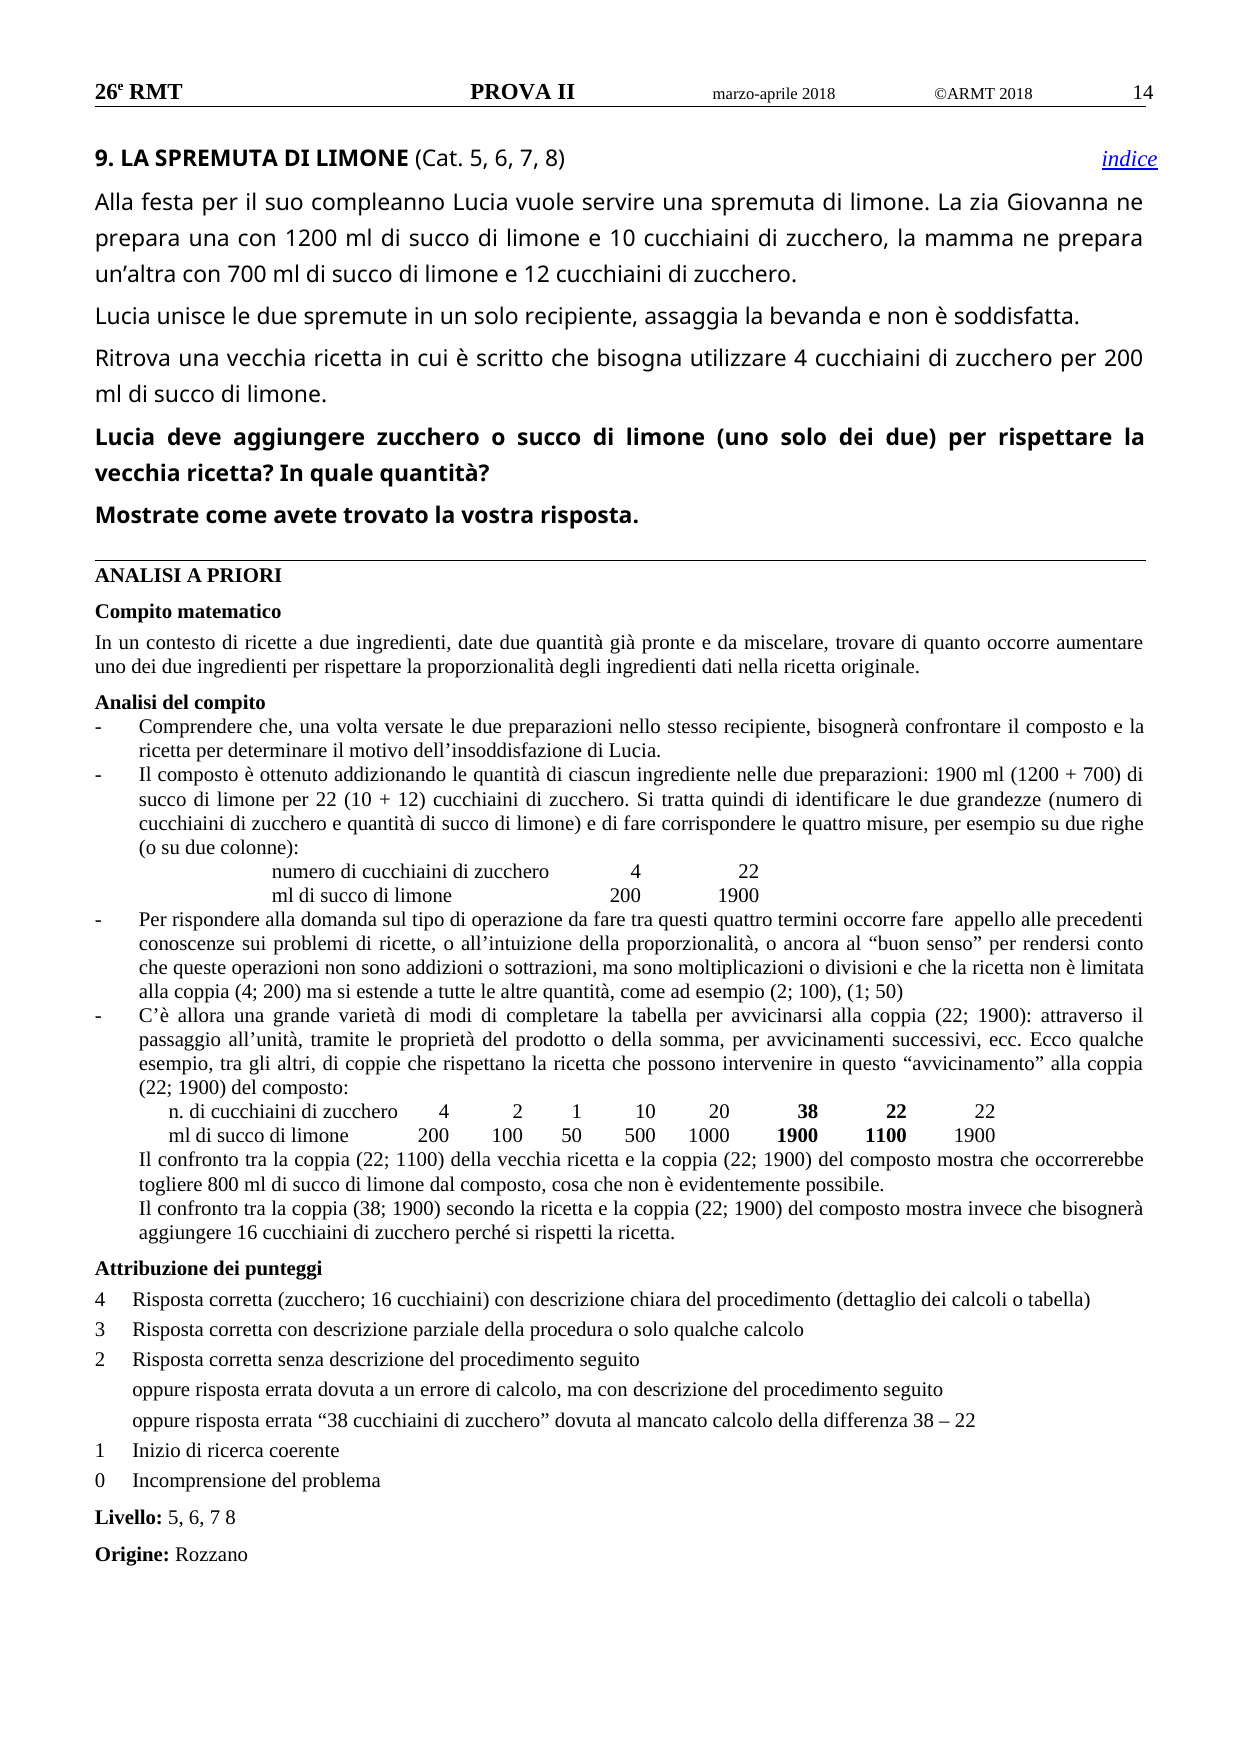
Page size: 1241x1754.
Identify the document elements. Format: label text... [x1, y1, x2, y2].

text - Comprendere che, una volta versate le due preparazioni nello stesso recipiente, bisognerà confrontare il composto e la ricetta per determinare il motivo dell’insoddisfazione di Lucia. [94, 714, 1146, 762]
text 2 Risposta corretta senza descrizione del procedimento seguito [94, 1347, 1146, 1371]
text 4 Risposta corretta (zucchero; 16 cucchiaini) con descrizione chiara del procedimento (dettaglio dei calcoli o tabella) [94, 1286, 1146, 1311]
subtitle Mostrate come avete trovato la vostra risposta. [94, 499, 1146, 530]
text numero di cucchiaini di zucchero 4 22 [94, 859, 1146, 883]
text Ritrova una vecchia ricetta in cui è scritto che bisogna utilizzare 4 cucchiaini di zucchero per 200 ml di succo di limone. [94, 342, 1146, 409]
text Lucia unisce le due spremute in un solo recipiente, assaggia la bevanda e non è soddisfatta. [94, 300, 1146, 331]
text Il confronto tra la coppia (38; 1900) secondo la ricetta e la coppia (22; 1900) del composto mostra invece che bisognerà aggiungere 16 cucchiaini di zucchero perché si rispetti la ricetta. [94, 1196, 1146, 1244]
text 3 Risposta corretta con descrizione parziale della procedura o solo qualche calcolo [94, 1317, 1146, 1341]
text oppure risposta errata dovuta a un errore di calcolo, ma con descrizione del procedimento seguito [94, 1377, 1146, 1401]
text - Il composto è ottenuto addizionando le quantità di ciascun ingrediente nelle due preparazioni: 1900 ml (1200 + 700) di succo di limone per 22 (10 + 12) cucchiaini di zucchero. Si tratta quindi di identificare le due grandezze (numero di cucchiaini di zucchero e quantità di succo di limone) e di fare corrispondere le quattro misure, per esempio su due righe (o su due colonne): [94, 762, 1146, 859]
text ml di succo di limone 200 100 50 500 1000 1900 1100 1900 [94, 1123, 1146, 1147]
text 0 Incomprensione del problema [94, 1468, 1146, 1492]
subtitle Origine: Rozzano [94, 1541, 1146, 1566]
text Alla festa per il suo compleanno Lucia vuole servire una spremuta di limone. La zia Giovanna ne prepara una con 1200 ml di succo di limone e 10 cucchiaini di zucchero, la mamma ne prepara un’altra con 700 ml di succo di limone e 12 cucchiaini di zucchero. [94, 186, 1146, 289]
subtitle Analisi del compito [94, 690, 1146, 714]
subtitle analIsI a priori [94, 561, 1146, 587]
subtitle Attribuzione dei punteggi [94, 1256, 1146, 1280]
text oppure risposta errata “38 cucchiaini di zucchero” dovuta al mancato calcolo della differenza 38 – 22 [94, 1408, 1146, 1432]
text - Per rispondere alla domanda sul tipo di operazione da fare tra questi quattro termini occorre fare appello alle precedenti conoscenze sui problemi di ricette, o all’intuizione della proporzionalità, o ancora al “buon senso” per rendersi conto che queste operazioni non sono addizioni o sottrazioni, ma sono moltiplicazioni o divisioni e che la ricetta non è limitata alla coppia (4; 200) ma si estende a tutte le altre quantità, come ad esempio (2; 100), (1; 50) [94, 907, 1146, 1003]
subtitle Compito matematico [94, 599, 1146, 623]
text - C’è allora una grande varietà di modi di completare la tabella per avvicinarsi alla coppia (22; 1900): attraverso il passaggio all’unità, tramite le proprietà del prodotto o della somma, per avvicinamenti successivi, ecc. Ecco qualche esempio, tra gli altri, di coppie che rispettano la ricetta che possono intervenire in questo “avvicinamento” alla coppia (22; 1900) del composto: [94, 1003, 1146, 1099]
text Il confronto tra la coppia (22; 1100) della vecchia ricetta e la coppia (22; 1900) del composto mostra che occorrerebbe togliere 800 ml di succo di limone dal composto, cosa che non è evidentemente possibile. [94, 1147, 1146, 1196]
text ml di succo di limone 200 1900 [94, 883, 1146, 907]
text In un contesto di ricette a due ingredienti, date due quantità già pronte e da miscelare, trovare di quanto occorre aumentare uno dei due ingredienti per rispettare la proporzionalità degli ingredienti dati nella ricetta originale. [94, 629, 1146, 678]
text Livello: 5, 6, 7 8 [94, 1505, 1146, 1529]
text 9. LA SPREMUTA DI LIMONE (Cat. 5, 6, 7, 8) indice [94, 142, 1146, 174]
text n. di cucchiaini di zucchero 4 2 1 10 20 38 22 22 [94, 1099, 1146, 1123]
text Lucia deve aggiungere zucchero o succo di limone (uno solo dei due) per rispettare la vecchia ricetta? In quale quantità? [94, 421, 1146, 488]
text 1 Inizio di ricerca coerente [94, 1438, 1146, 1462]
